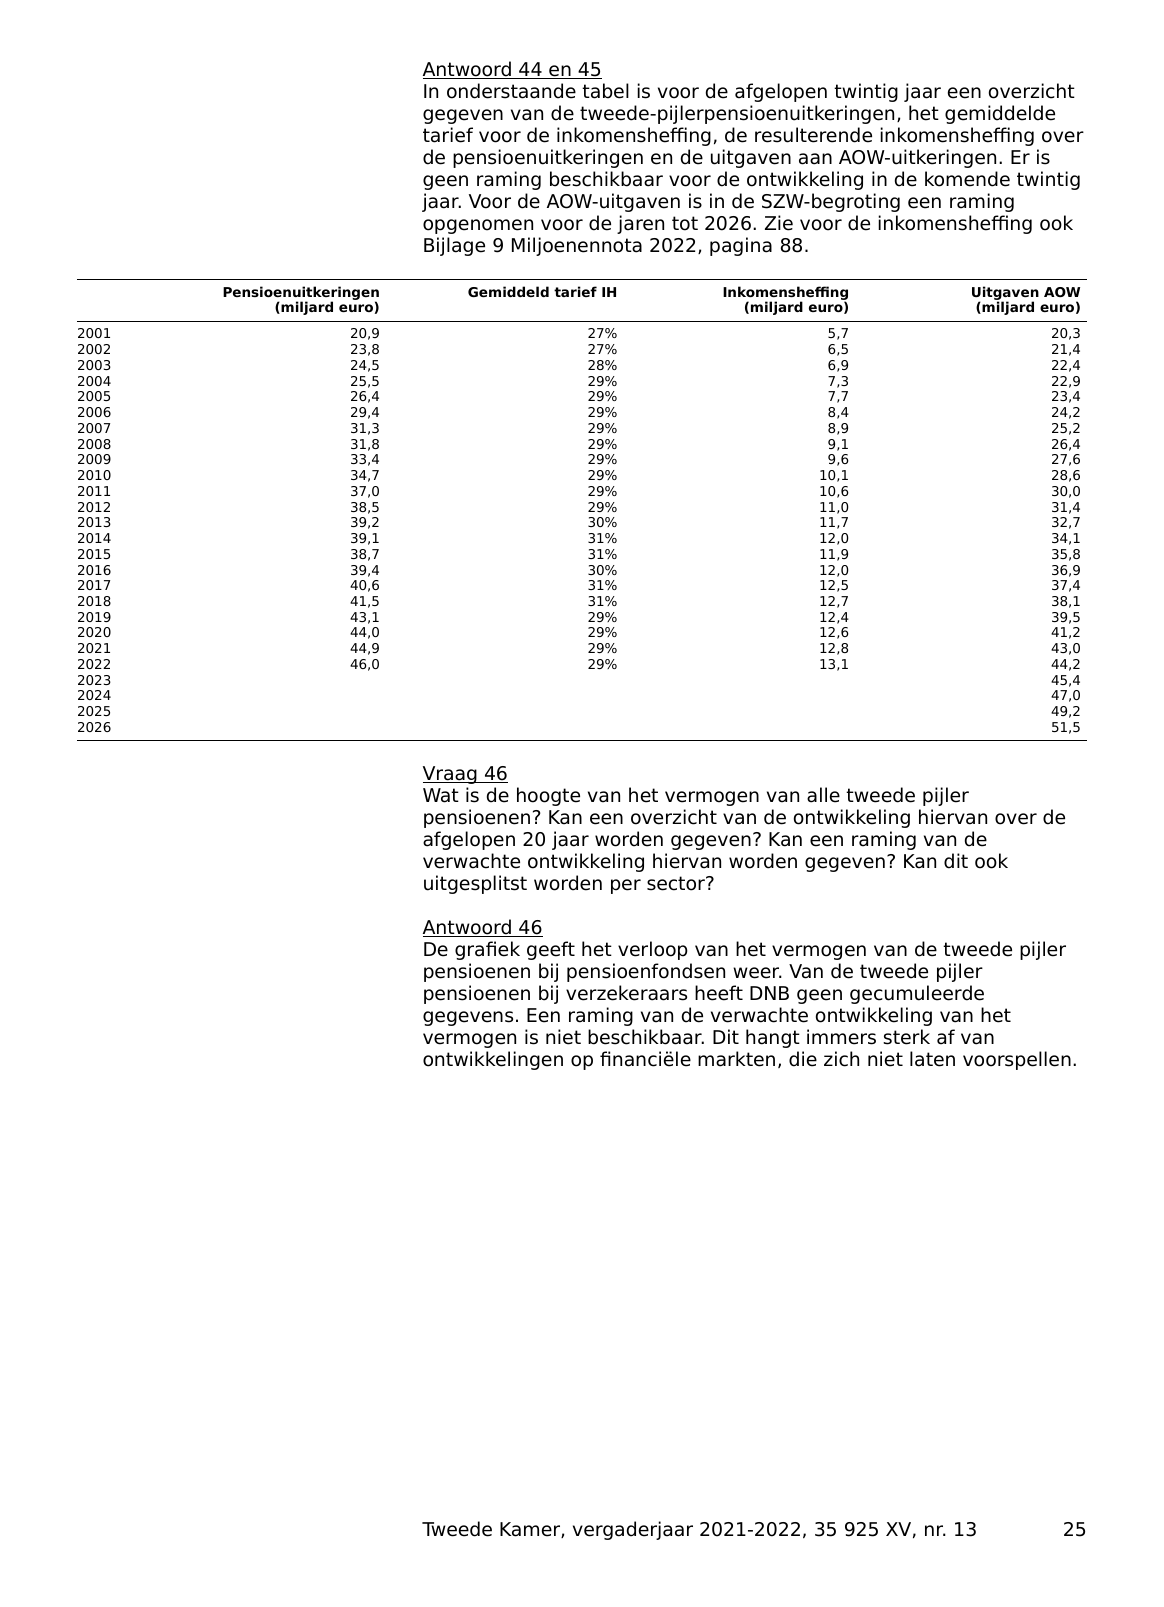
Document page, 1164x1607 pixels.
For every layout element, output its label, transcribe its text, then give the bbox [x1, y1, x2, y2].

table_cell 38,7 [148, 547, 386, 562]
table_cell 20,3 [855, 322, 1087, 342]
table_cell 12,6 [623, 625, 855, 641]
text In onderstaande tabel is voor de afgelopen twintig jaar een overzicht gegeven van de tweede-pijlerpensioenuitkeringen, het gemiddelde tarief voor de inkomensheffing, de resulterende inkomensheffing over de pensioenuitkeringen en de uitgaven aan AOW-uitkeringen. Er is geen raming beschikbaar voor de ontwikkeling in de komende twintig jaar. Voor de AOW-uitgaven is in de SZW-begroting een raming opgenomen voor de jaren tot 2026. Zie voor de inkomensheffing ook Bijlage 9 Miljoenennota 2022, pagina 88. [422, 81, 1087, 257]
table_cell 41,5 [148, 594, 386, 609]
table_cell 27% [386, 342, 623, 358]
table_cell 29% [386, 374, 623, 389]
table_cell 27% [386, 322, 623, 342]
table_cell 5,7 [623, 322, 855, 342]
table_cell 44,9 [148, 641, 386, 657]
table_cell 25,2 [855, 421, 1087, 436]
table_cell 29,4 [148, 405, 386, 421]
table_cell 31% [386, 578, 623, 594]
table_cell 2021 [77, 641, 148, 657]
table_cell 2016 [77, 562, 148, 578]
table_cell 10,6 [623, 484, 855, 499]
table_cell 43,0 [855, 641, 1087, 657]
table_cell 40,6 [148, 578, 386, 594]
table_cell 30% [386, 562, 623, 578]
table_cell 12,5 [623, 578, 855, 594]
table_cell 2023 [77, 673, 148, 688]
table_cell 2012 [77, 499, 148, 515]
table_cell 2004 [77, 374, 148, 389]
table_cell [148, 688, 386, 704]
table_cell 29% [386, 389, 623, 405]
table_header Inkomensheffing (miljard euro) [623, 280, 855, 321]
table_cell 29% [386, 657, 623, 672]
table_cell 2025 [77, 704, 148, 719]
table_cell 9,1 [623, 436, 855, 452]
table_cell 39,2 [148, 515, 386, 531]
table_cell 9,6 [623, 452, 855, 468]
table_cell 28,6 [855, 468, 1087, 484]
table_cell 24,5 [148, 358, 386, 373]
table_cell 34,1 [855, 531, 1087, 547]
table_cell 45,4 [855, 673, 1087, 688]
table_cell [623, 673, 855, 688]
table_cell 29% [386, 641, 623, 657]
table_cell 29% [386, 468, 623, 484]
table_cell 30,0 [855, 484, 1087, 499]
table_cell 39,1 [148, 531, 386, 547]
table_cell 2003 [77, 358, 148, 373]
subtitle Vraag 46 [422, 763, 1087, 785]
table_header Pensioenuitkeringen (miljard euro) [148, 280, 386, 321]
table_cell 2005 [77, 389, 148, 405]
table_cell 8,4 [623, 405, 855, 421]
text Wat is de hoogte van het vermogen van alle tweede pijler pensioenen? Kan een overzicht van de ontwikkeling hiervan over de afgelopen 20 jaar worden gegeven? Kan een raming van de verwachte ontwikkeling hiervan worden gegeven? Kan dit ook uitgesplitst worden per sector? [422, 785, 1087, 895]
text De grafiek geeft het verloop van het vermogen van de tweede pijler pensioenen bij pensioenfondsen weer. Van de tweede pijler pensioenen bij verzekeraars heeft DNB geen gecumuleerde gegevens. Een raming van de verwachte ontwikkeling van het vermogen is niet beschikbaar. Dit hangt immers sterk af van ontwikkelingen op financiële markten, die zich niet laten voorspellen. [422, 939, 1087, 1071]
subtitle Antwoord 44 en 45 [422, 59, 1087, 81]
table_cell 35,8 [855, 547, 1087, 562]
table_cell [623, 720, 855, 740]
table_cell 31,8 [148, 436, 386, 452]
table_cell 6,9 [623, 358, 855, 373]
table_cell 12,0 [623, 531, 855, 547]
table_cell 29% [386, 499, 623, 515]
table_cell 7,7 [623, 389, 855, 405]
table_cell 43,1 [148, 610, 386, 625]
table_cell 41,2 [855, 625, 1087, 641]
table_cell 39,5 [855, 610, 1087, 625]
table_cell 38,5 [148, 499, 386, 515]
table_cell 47,0 [855, 688, 1087, 704]
table_cell 2006 [77, 405, 148, 421]
table_cell 7,3 [623, 374, 855, 389]
table_cell 8,9 [623, 421, 855, 436]
table_cell 2009 [77, 452, 148, 468]
table_cell 38,1 [855, 594, 1087, 609]
table_cell 26,4 [855, 436, 1087, 452]
table_cell 37,4 [855, 578, 1087, 594]
table_cell 31,3 [148, 421, 386, 436]
table_cell 21,4 [855, 342, 1087, 358]
table_cell 10,1 [623, 468, 855, 484]
table_cell 44,2 [855, 657, 1087, 672]
table_cell 2002 [77, 342, 148, 358]
table_cell 12,4 [623, 610, 855, 625]
table_cell [386, 704, 623, 719]
subtitle Antwoord 46 [422, 917, 1087, 939]
table_cell 37,0 [148, 484, 386, 499]
table_cell 2020 [77, 625, 148, 641]
table_cell 29% [386, 421, 623, 436]
table_cell 2014 [77, 531, 148, 547]
table_cell 2007 [77, 421, 148, 436]
table_cell 29% [386, 610, 623, 625]
table_cell 2019 [77, 610, 148, 625]
table_cell [623, 688, 855, 704]
table_cell 39,4 [148, 562, 386, 578]
table_cell 31,4 [855, 499, 1087, 515]
table_cell [148, 720, 386, 740]
table_cell 12,0 [623, 562, 855, 578]
table_cell 2001 [77, 322, 148, 342]
table_cell 34,7 [148, 468, 386, 484]
table_cell [386, 673, 623, 688]
table_header Uitgaven AOW (miljard euro) [855, 280, 1087, 321]
table_cell 29% [386, 436, 623, 452]
table_cell 2010 [77, 468, 148, 484]
table_cell 29% [386, 625, 623, 641]
table_cell 24,2 [855, 405, 1087, 421]
table_header [77, 280, 148, 321]
table_cell 2013 [77, 515, 148, 531]
table_cell 25,5 [148, 374, 386, 389]
table_cell 2015 [77, 547, 148, 562]
table_cell 51,5 [855, 720, 1087, 740]
table_header Gemiddeld tarief IH [386, 280, 623, 321]
table_cell 29% [386, 405, 623, 421]
table_cell [148, 704, 386, 719]
table_cell [623, 704, 855, 719]
table_cell 46,0 [148, 657, 386, 672]
table_cell 2022 [77, 657, 148, 672]
table_cell 2017 [77, 578, 148, 594]
table_cell 2026 [77, 720, 148, 740]
table_cell 49,2 [855, 704, 1087, 719]
table_cell 31% [386, 594, 623, 609]
table_cell 29% [386, 452, 623, 468]
table_cell 12,7 [623, 594, 855, 609]
table_cell 23,4 [855, 389, 1087, 405]
table_cell 20,9 [148, 322, 386, 342]
table_cell [386, 688, 623, 704]
table_cell 13,1 [623, 657, 855, 672]
table_cell 12,8 [623, 641, 855, 657]
table_cell 28% [386, 358, 623, 373]
table_cell 11,7 [623, 515, 855, 531]
table_cell 22,4 [855, 358, 1087, 373]
table_cell 44,0 [148, 625, 386, 641]
table_cell 2024 [77, 688, 148, 704]
table_cell 30% [386, 515, 623, 531]
table_cell 2011 [77, 484, 148, 499]
table_cell 26,4 [148, 389, 386, 405]
table_cell 32,7 [855, 515, 1087, 531]
table_cell 31% [386, 531, 623, 547]
table_cell 27,6 [855, 452, 1087, 468]
table_cell 36,9 [855, 562, 1087, 578]
table_cell [148, 673, 386, 688]
table_cell 11,0 [623, 499, 855, 515]
table_cell 2018 [77, 594, 148, 609]
table_cell [386, 720, 623, 740]
table_cell 6,5 [623, 342, 855, 358]
table_cell 33,4 [148, 452, 386, 468]
table_cell 22,9 [855, 374, 1087, 389]
table_cell 31% [386, 547, 623, 562]
table_cell 11,9 [623, 547, 855, 562]
table_cell 2008 [77, 436, 148, 452]
table_cell 29% [386, 484, 623, 499]
table_cell 23,8 [148, 342, 386, 358]
